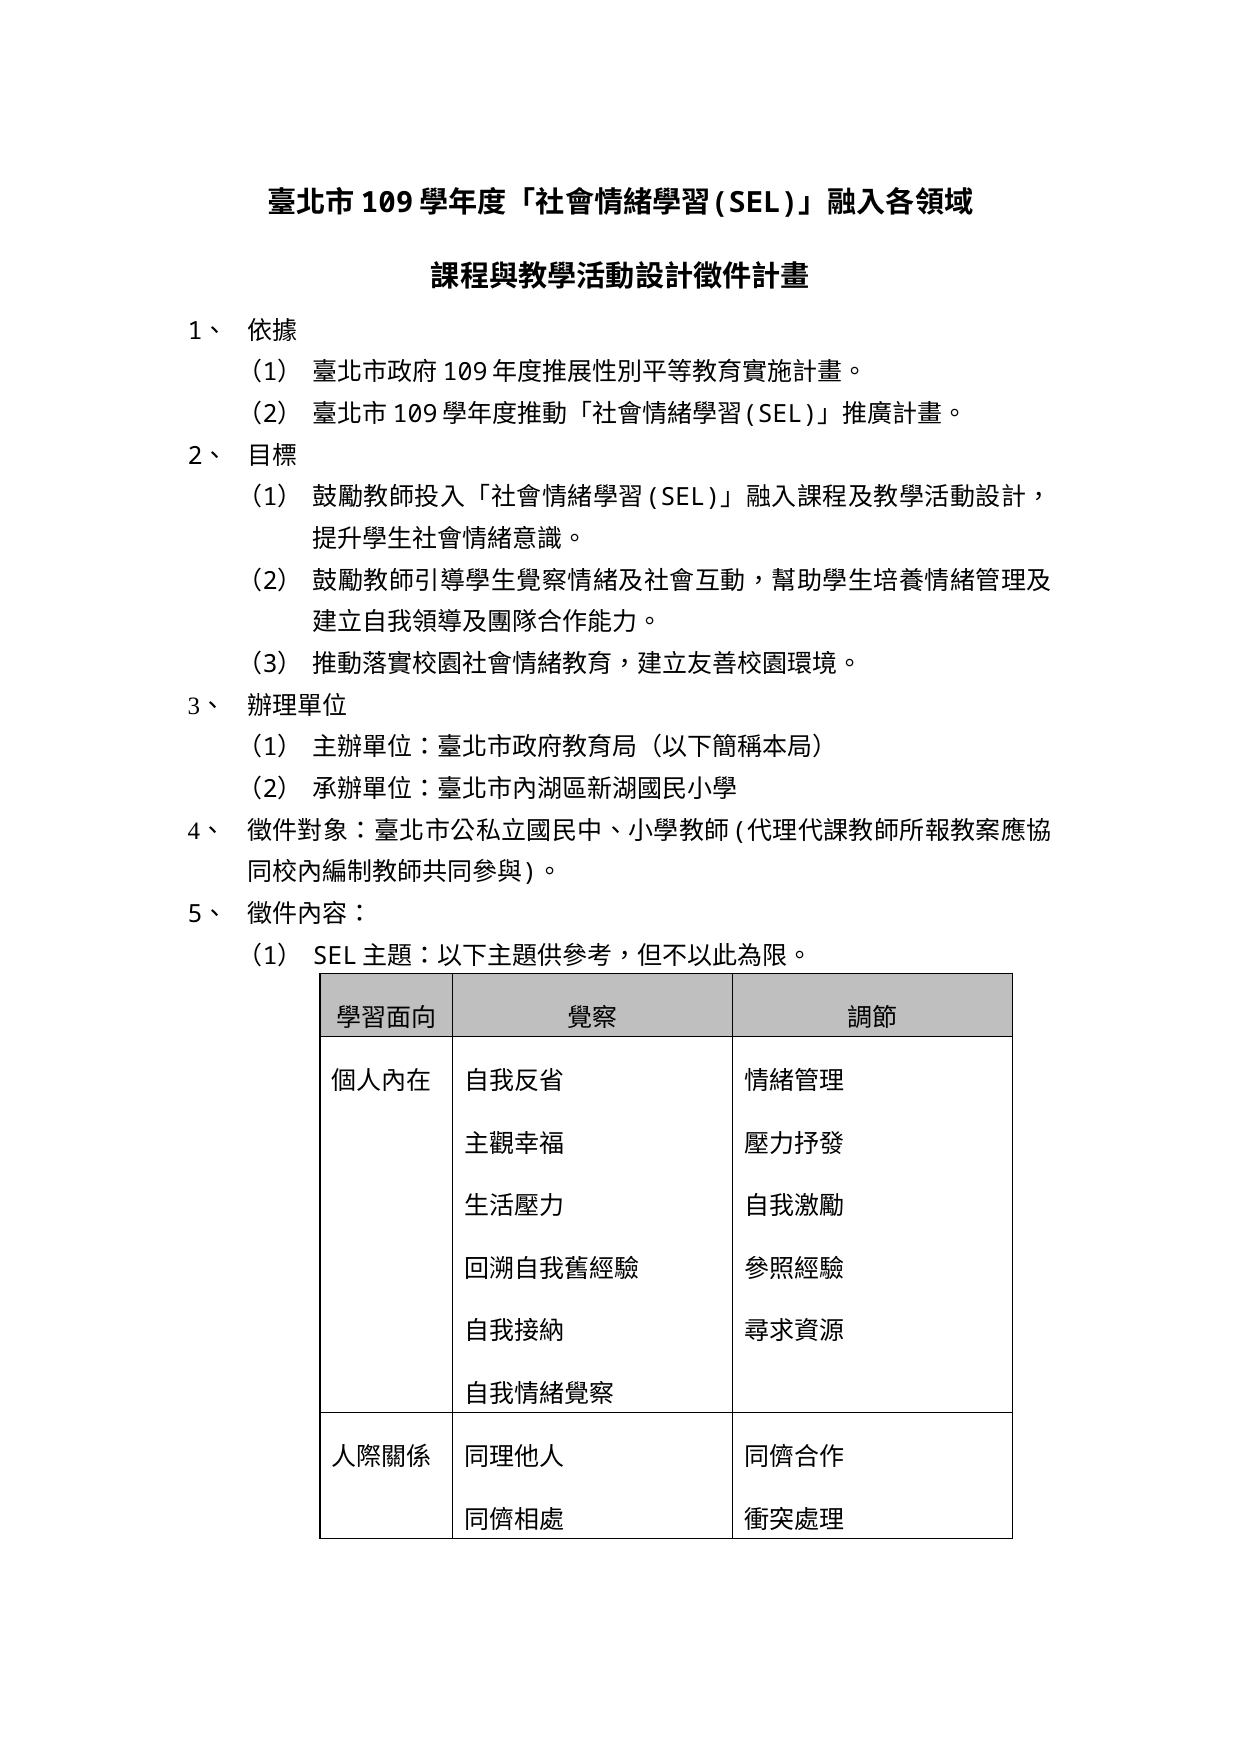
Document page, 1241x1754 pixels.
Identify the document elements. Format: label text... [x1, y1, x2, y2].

list 主辦單位：臺北市政府教育局（以下簡稱本局） [237, 722, 1053, 764]
list SEL主題：以下主題供參考，但不以此為限。 [237, 931, 1053, 972]
table_cell 情緒管理 壓力抒發 自我激勵 參照經驗 尋求資源 [733, 1037, 1012, 1412]
list 臺北市政府109年度推展性別平等教育實施計畫。 [237, 347, 1053, 389]
table_header 學習面向 [321, 974, 452, 1036]
list 目標 [187, 431, 1053, 472]
table_cell 同儕合作 衝突處理 [733, 1413, 1012, 1538]
list 辦理單位 [187, 681, 1053, 722]
table_cell 自我反省 主觀幸福 生活壓力 回溯自我舊經驗 自我接納 自我情緒覺察 [453, 1037, 732, 1412]
list 臺北市109學年度推動「社會情緒學習(SEL)」推廣計畫。 [237, 389, 1053, 431]
list 推動落實校園社會情緒教育，建立友善校園環境。 [237, 639, 1053, 681]
list 徵件對象：臺北市公私立國民中、小學教師(代理代課教師所報教案應協同校內編制教師共同參與)。 [187, 806, 1053, 889]
table_header 覺察 [453, 974, 732, 1036]
list 承辦單位：臺北市內湖區新湖國民小學 [237, 764, 1053, 806]
table_cell 人際關係 [321, 1413, 452, 1538]
list 鼓勵教師引導學生覺察情緒及社會互動，幫助學生培養情緒管理及建立自我領導及團隊合作能力。 [237, 556, 1053, 639]
table_header 調節 [733, 974, 1012, 1036]
list 依據 [187, 306, 1053, 347]
list 徵件內容： [187, 889, 1053, 931]
table_cell 同理他人 同儕相處 [453, 1413, 732, 1538]
text 課程與教學活動設計徵件計畫 [187, 232, 1053, 294]
table_cell 個人內在 [321, 1037, 452, 1412]
list 鼓勵教師投入「社會情緒學習(SEL)」融入課程及教學活動設計，提升學生社會情緒意識。 [237, 472, 1053, 556]
text 臺北市109學年度「社會情緒學習(SEL)」融入各領域 [187, 158, 1053, 221]
